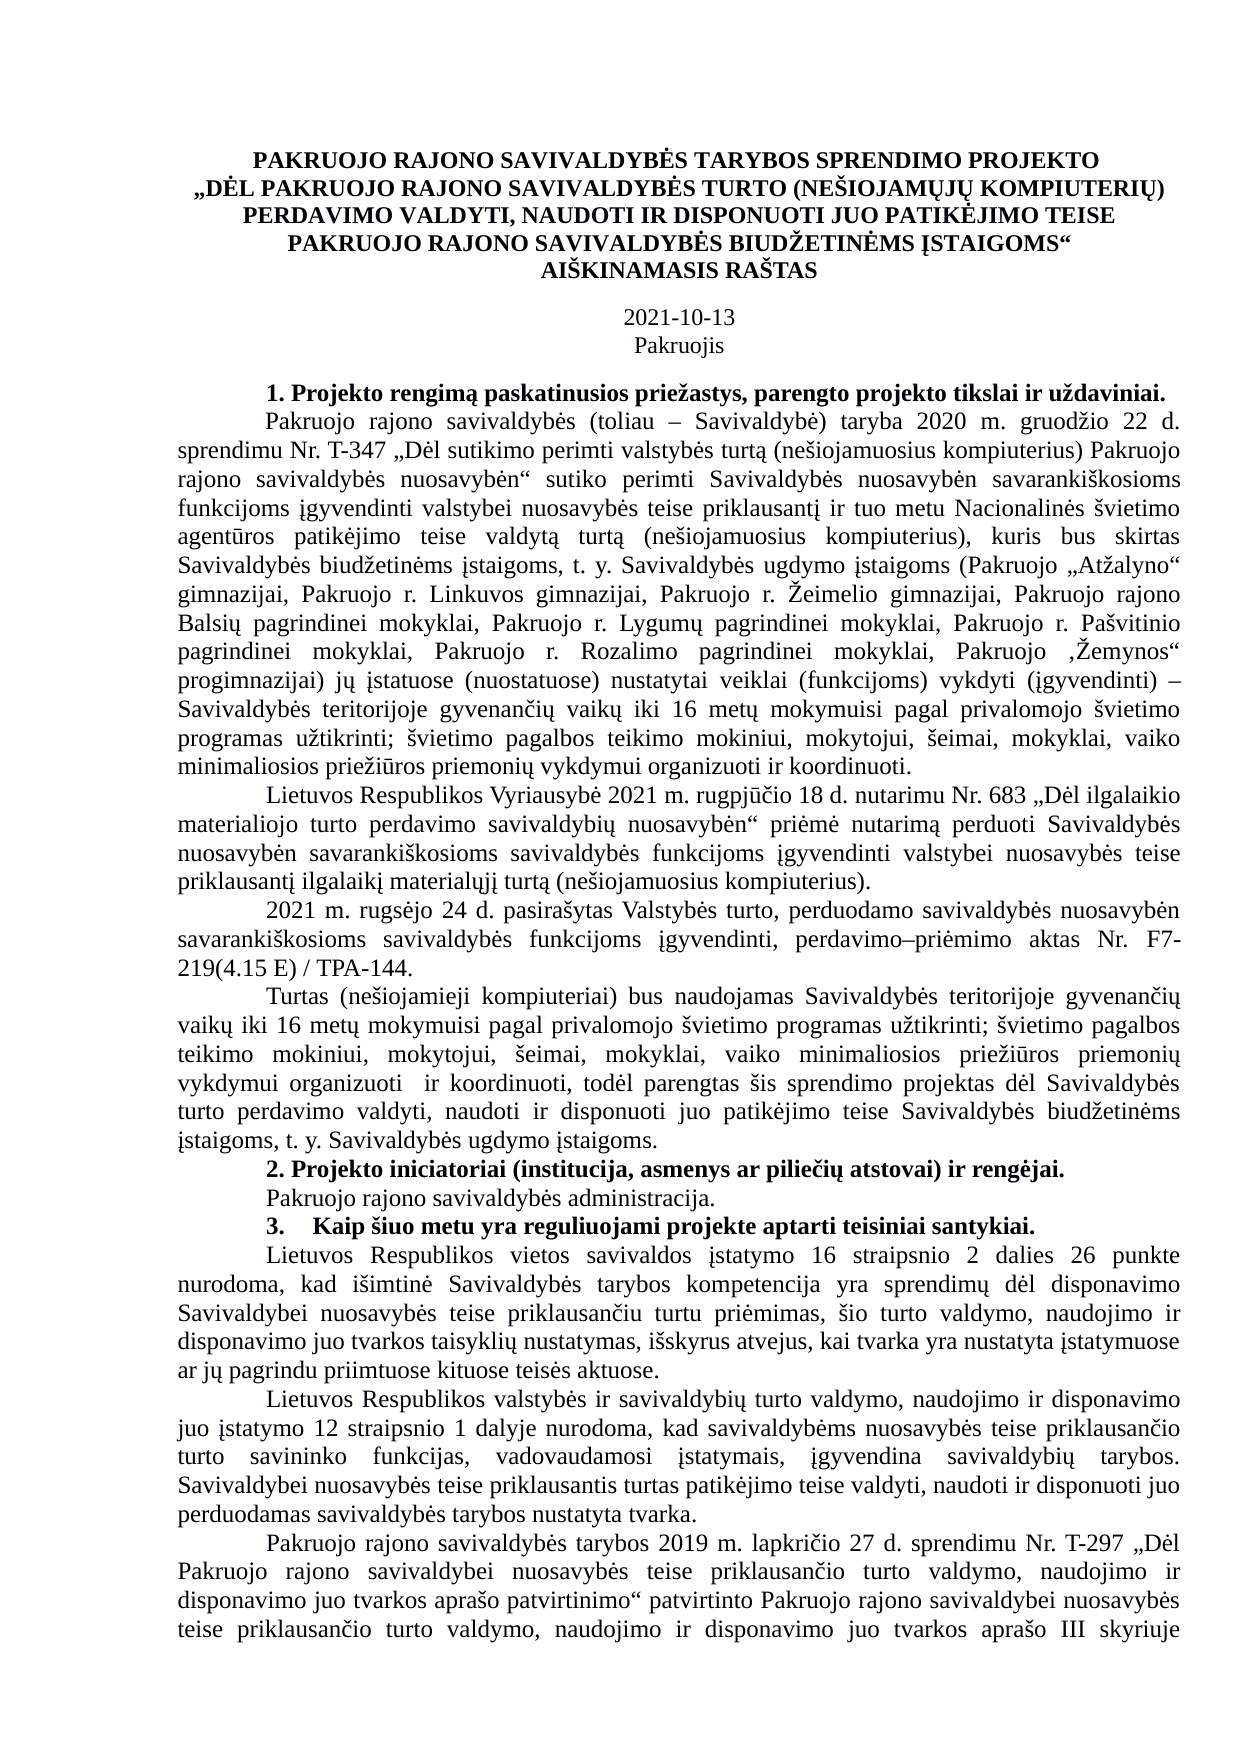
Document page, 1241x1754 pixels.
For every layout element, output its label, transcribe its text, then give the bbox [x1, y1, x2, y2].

text 3. Kaip šiuo metu yra reguliuojami projekte aptarti teisiniai santykiai. [177, 1211, 1181, 1240]
text Pakruojo rajono savivaldybės tarybos 2019 m. lapkričio 27 d. sprendimu Nr. T-297 „Dėl Pakruojo rajono savivaldybei nuosavybės teise priklausančio turto valdymo, naudojimo ir disponavimo juo tvarkos aprašo patvirtinimo“ patvirtinto Pakruojo rajono savivaldybei nuosavybės teise priklausančio turto valdymo, naudojimo ir disponavimo juo tvarkos aprašo III skyriuje [177, 1528, 1181, 1643]
text Pakruojo rajono savivaldybės (toliau – Savivaldybė) taryba 2020 m. gruodžio 22 d. sprendimu Nr. T-347 „Dėl sutikimo perimti valstybės turtą (nešiojamuosius kompiuterius) Pakruojo rajono savivaldybės nuosavybėn“ sutiko perimti Savivaldybės nuosavybėn savarankiškosioms funkcijoms įgyvendinti valstybei nuosavybės teise priklausantį ir tuo metu Nacionalinės švietimo agentūros patikėjimo teise valdytą turtą (nešiojamuosius kompiuterius), kuris bus skirtas Savivaldybės biudžetinėms įstaigoms, t. y. Savivaldybės ugdymo įstaigoms (Pakruojo „Atžalyno“ gimnazijai, Pakruojo r. Linkuvos gimnazijai, Pakruojo r. Žeimelio gimnazijai, Pakruojo rajono Balsių pagrindinei mokyklai, Pakruojo r. Lygumų pagrindinei mokyklai, Pakruojo r. Pašvitinio pagrindinei mokyklai, Pakruojo r. Rozalimo pagrindinei mokyklai, Pakruojo ‚Žemynos“ progimnazijai) jų įstatuose (nuostatuose) nustatytai veiklai (funkcijoms) vykdyti (įgyvendinti) – Savivaldybės teritorijoje gyvenančių vaikų iki 16 metų mokymuisi pagal privalomojo švietimo programas užtikrinti; švietimo pagalbos teikimo mokiniui, mokytojui, šeimai, mokyklai, vaiko minimaliosios priežiūros priemonių vykdymui organizuoti ir koordinuoti. [177, 406, 1181, 780]
text Pakruojo rajono savivaldybės administracija. [177, 1183, 1181, 1211]
text 2021 m. rugsėjo 24 d. pasirašytas Valstybės turto, perduodamo savivaldybės nuosavybėn savarankiškosioms savivaldybės funkcijoms įgyvendinti, perdavimo–priėmimo aktas Nr. F7-219(4.15 E) / TPA-144. [177, 895, 1181, 981]
text Lietuvos Respublikos Vyriausybė 2021 m. rugpjūčio 18 d. nutarimu Nr. 683 „Dėl ilgalaikio materialiojo turto perdavimo savivaldybių nuosavybėn“ priėmė nutarimą perduoti Savivaldybės nuosavybėn savarankiškosioms savivaldybės funkcijoms įgyvendinti valstybei nuosavybės teise priklausantį ilgalaikį materialųjį turtą (nešiojamuosius kompiuterius). [177, 780, 1181, 895]
text Turtas (nešiojamieji kompiuteriai) bus naudojamas Savivaldybės teritorijoje gyvenančių vaikų iki 16 metų mokymuisi pagal privalomojo švietimo programas užtikrinti; švietimo pagalbos teikimo mokiniui, mokytojui, šeimai, mokyklai, vaiko minimaliosios priežiūros priemonių vykdymui organizuoti ir koordinuoti, todėl parengtas šis sprendimo projektas dėl Savivaldybės turto perdavimo valdyti, naudoti ir disponuoti juo patikėjimo teise Savivaldybės biudžetinėms įstaigoms, t. y. Savivaldybės ugdymo įstaigoms. [177, 981, 1181, 1154]
text Lietuvos Respublikos vietos savivaldos įstatymo 16 straipsnio 2 dalies 26 punkte nurodoma, kad išimtinė Savivaldybės tarybos kompetencija yra sprendimų dėl disponavimo Savivaldybei nuosavybės teise priklausančiu turtu priėmimas, šio turto valdymo, naudojimo ir disponavimo juo tvarkos taisyklių nustatymas, išskyrus atvejus, kai tvarka yra nustatyta įstatymuose ar jų pagrindu priimtuose kituose teisės aktuose. [177, 1240, 1181, 1384]
text 1. Projekto rengimą paskatinusios priežastys, parengto projekto tikslai ir uždaviniai. [177, 378, 1181, 406]
text 2. Projekto iniciatoriai (institucija, asmenys ar piliečių atstovai) ir rengėjai. [177, 1154, 1181, 1183]
text Pakruojis [177, 331, 1181, 358]
text 2021-10-13 [177, 303, 1181, 331]
text PAKRUOJO RAJONO SAVIVALDYBĖS TARYBOS SPRENDIMO PROJEKTO [177, 146, 1181, 174]
text Lietuvos Respublikos valstybės ir savivaldybių turto valdymo, naudojimo ir disponavimo juo įstatymo 12 straipsnio 1 dalyje nurodoma, kad savivaldybėms nuosavybės teise priklausančio turto savininko funkcijas, vadovaudamosi įstatymais, įgyvendina savivaldybių tarybos. Savivaldybei nuosavybės teise priklausantis turtas patikėjimo teise valdyti, naudoti ir disponuoti juo perduodamas savivaldybės tarybos nustatyta tvarka. [177, 1384, 1181, 1528]
text AIŠKINAMASIS RAŠTAS [177, 257, 1181, 284]
text „DĖL PAKRUOJO RAJONO SAVIVALDYBĖS TURTO (NEŠIOJAMŲJŲ KOMPIUTERIŲ) PERDAVIMO VALDYTI, NAUDOTI IR DISPONUOTI JUO PATIKĖJIMO TEISE PAKRUOJO RAJONO SAVIVALDYBĖS BIUDŽETINĖMS ĮSTAIGOMS“ [177, 174, 1181, 257]
